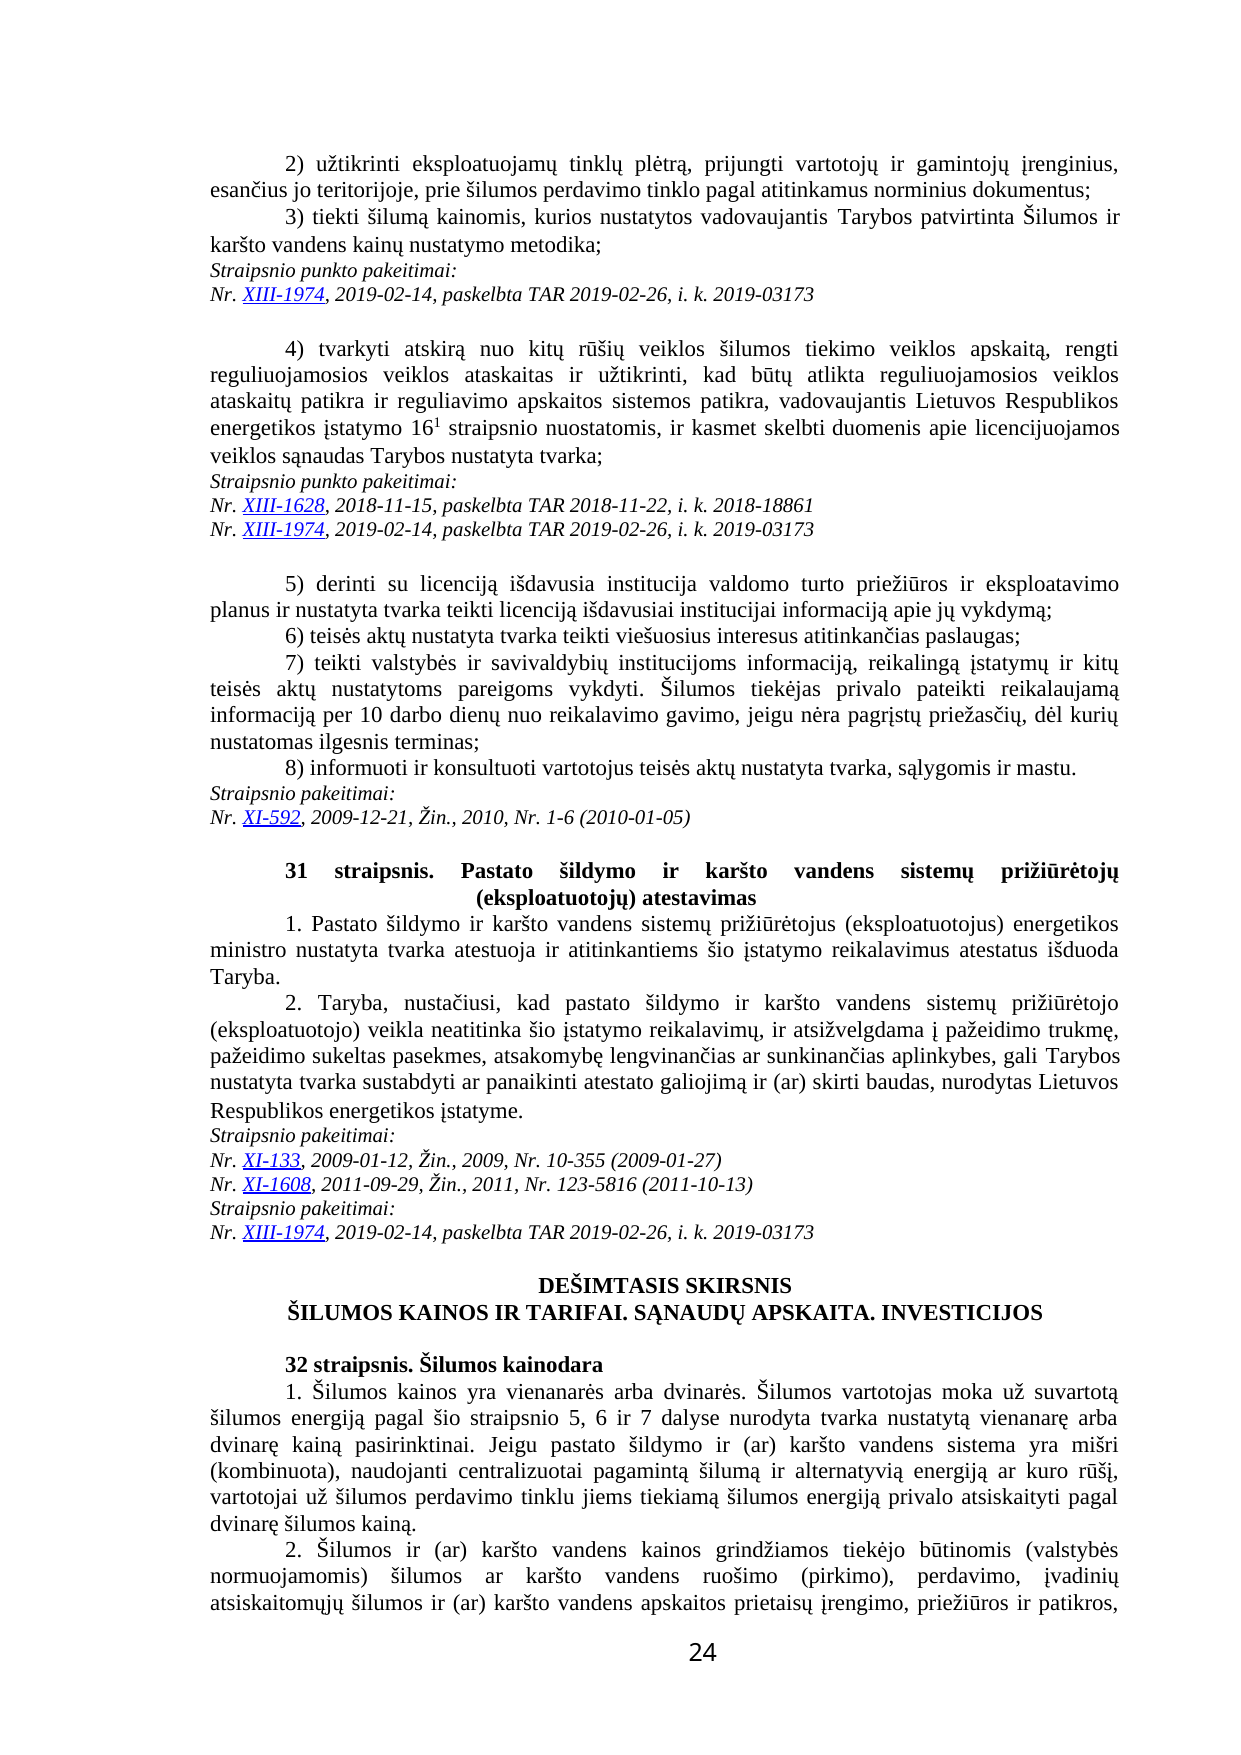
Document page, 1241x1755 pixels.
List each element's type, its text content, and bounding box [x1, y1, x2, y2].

text DEŠIMTASIS SKIRSNIS [210, 1272, 1120, 1299]
text 6) teisės aktų nustatyta tvarka teikti viešuosius interesus atitinkančias paslaugas; [210, 622, 1120, 649]
text Straipsnio punkto pakeitimai: [210, 258, 1120, 282]
text 7) teikti valstybės ir savivaldybių institucijoms informaciją, reikalingą įstatymų ir kitų teisės aktų nustatytoms pareigoms vykdyti. Šilumos tiekėjas privalo pateikti reikalaujamą informaciją per 10 darbo dienų nuo reikalavimo gavimo, jeigu nėra pagrįstų priežasčių, dėl kurių nustatomas ilgesnis terminas; [210, 649, 1120, 754]
text Nr. XIII-1974, 2019-02-14, paskelbta TAR 2019-02-26, i. k. 2019-03173 [210, 1220, 1120, 1244]
text 4) tvarkyti atskirą nuo kitų rūšių veiklos šilumos tiekimo veiklos apskaitą, rengti reguliuojamosios veiklos ataskaitas ir užtikrinti, kad būtų atlikta reguliuojamosios veiklos ataskaitų patikra ir reguliavimo apskaitos sistemos patikra, vadovaujantis Lietuvos Respublikos energetikos įstatymo 161 straipsnio nuostatomis, ir kasmet skelbti duomenis apie licencijuojamos veiklos sąnaudas Tarybos nustatyta tvarka; [210, 335, 1120, 469]
text 5) derinti su licenciją išdavusia institucija valdomo turto priežiūros ir eksploatavimo planus ir nustatyta tvarka teikti licenciją išdavusiai institucijai informaciją apie jų vykdymą; [210, 570, 1120, 622]
text 31 straipsnis. Pastato šildymo ir karšto vandens sistemų prižiūrėtojų (eksploatuotojų) atestavimas [285, 857, 1120, 910]
text 1. Šilumos kainos yra vienanarės arba dvinarės. Šilumos vartotojas moka už suvartotą šilumos energiją pagal šio straipsnio 5, 6 ir 7 dalyse nurodyta tvarka nustatytą vienanarę arba dvinarę kainą pasirinktinai. Jeigu pastato šildymo ir (ar) karšto vandens sistema yra mišri (kombinuota), naudojanti centralizuotai pagamintą šilumą ir alternatyvią energiją ar kuro rūšį, vartotojai už šilumos perdavimo tinklu jiems tiekiamą šilumos energiją privalo atsiskaityti pagal dvinarę šilumos kainą. [210, 1378, 1120, 1536]
text Nr. XI-592, 2009-12-21, Žin., 2010, Nr. 1-6 (2010-01-05) [210, 805, 1120, 829]
text Nr. XIII-1974, 2019-02-14, paskelbta TAR 2019-02-26, i. k. 2019-03173 [210, 282, 1120, 306]
text Straipsnio punkto pakeitimai: [210, 469, 1120, 493]
text 2. Taryba, nustačiusi, kad pastato šildymo ir karšto vandens sistemų prižiūrėtojo (eksploatuotojo) veikla neatitinka šio įstatymo reikalavimų, ir atsižvelgdama į pažeidimo trukmę, pažeidimo sukeltas pasekmes, atsakomybę lengvinančias ar sunkinančias aplinkybes, gali Tarybos nustatyta tvarka sustabdyti ar panaikinti atestato galiojimą ir (ar) skirti baudas, nurodytas Lietuvos Respublikos energetikos įstatyme. [210, 989, 1120, 1123]
text 32 straipsnis. Šilumos kainodara [210, 1352, 1120, 1378]
text Straipsnio pakeitimai: [210, 781, 1120, 805]
text 3) tiekti šilumą kainomis, kurios nustatytos vadovaujantis Tarybos patvirtinta Šilumos ir karšto vandens kainų nustatymo metodika; [210, 203, 1120, 258]
text Straipsnio pakeitimai: [210, 1196, 1120, 1220]
text ŠILUMOS KAINOS IR TARIFAI. SĄNAUDŲ APSKAITA. INVESTICIJOS [210, 1299, 1120, 1325]
text Nr. XIII-1628, 2018-11-15, paskelbta TAR 2018-11-22, i. k. 2018-18861 [210, 493, 1120, 517]
text 8) informuoti ir konsultuoti vartotojus teisės aktų nustatyta tvarka, sąlygomis ir mastu. [210, 754, 1120, 781]
text Nr. XI-1608, 2011-09-29, Žin., 2011, Nr. 123-5816 (2011-10-13) [210, 1172, 1120, 1196]
text 2) užtikrinti eksploatuojamų tinklų plėtrą, prijungti vartotojų ir gamintojų įrenginius, esančius jo teritorijoje, prie šilumos perdavimo tinklo pagal atitinkamus norminius dokumentus; [210, 150, 1120, 203]
text 2. Šilumos ir (ar) karšto vandens kainos grindžiamos tiekėjo būtinomis (valstybės normuojamomis) šilumos ar karšto vandens ruošimo (pirkimo), perdavimo, įvadinių atsiskaitomųjų šilumos ir (ar) karšto vandens apskaitos prietaisų įrengimo, priežiūros ir patikros, [210, 1536, 1120, 1615]
text Straipsnio pakeitimai: [210, 1123, 1120, 1147]
text Nr. XI-133, 2009-01-12, Žin., 2009, Nr. 10-355 (2009-01-27) [210, 1147, 1120, 1172]
text Nr. XIII-1974, 2019-02-14, paskelbta TAR 2019-02-26, i. k. 2019-03173 [210, 517, 1120, 541]
text 1. Pastato šildymo ir karšto vandens sistemų prižiūrėtojus (eksploatuotojus) energetikos ministro nustatyta tvarka atestuoja ir atitinkantiems šio įstatymo reikalavimus atestatus išduoda Taryba. [210, 910, 1120, 989]
